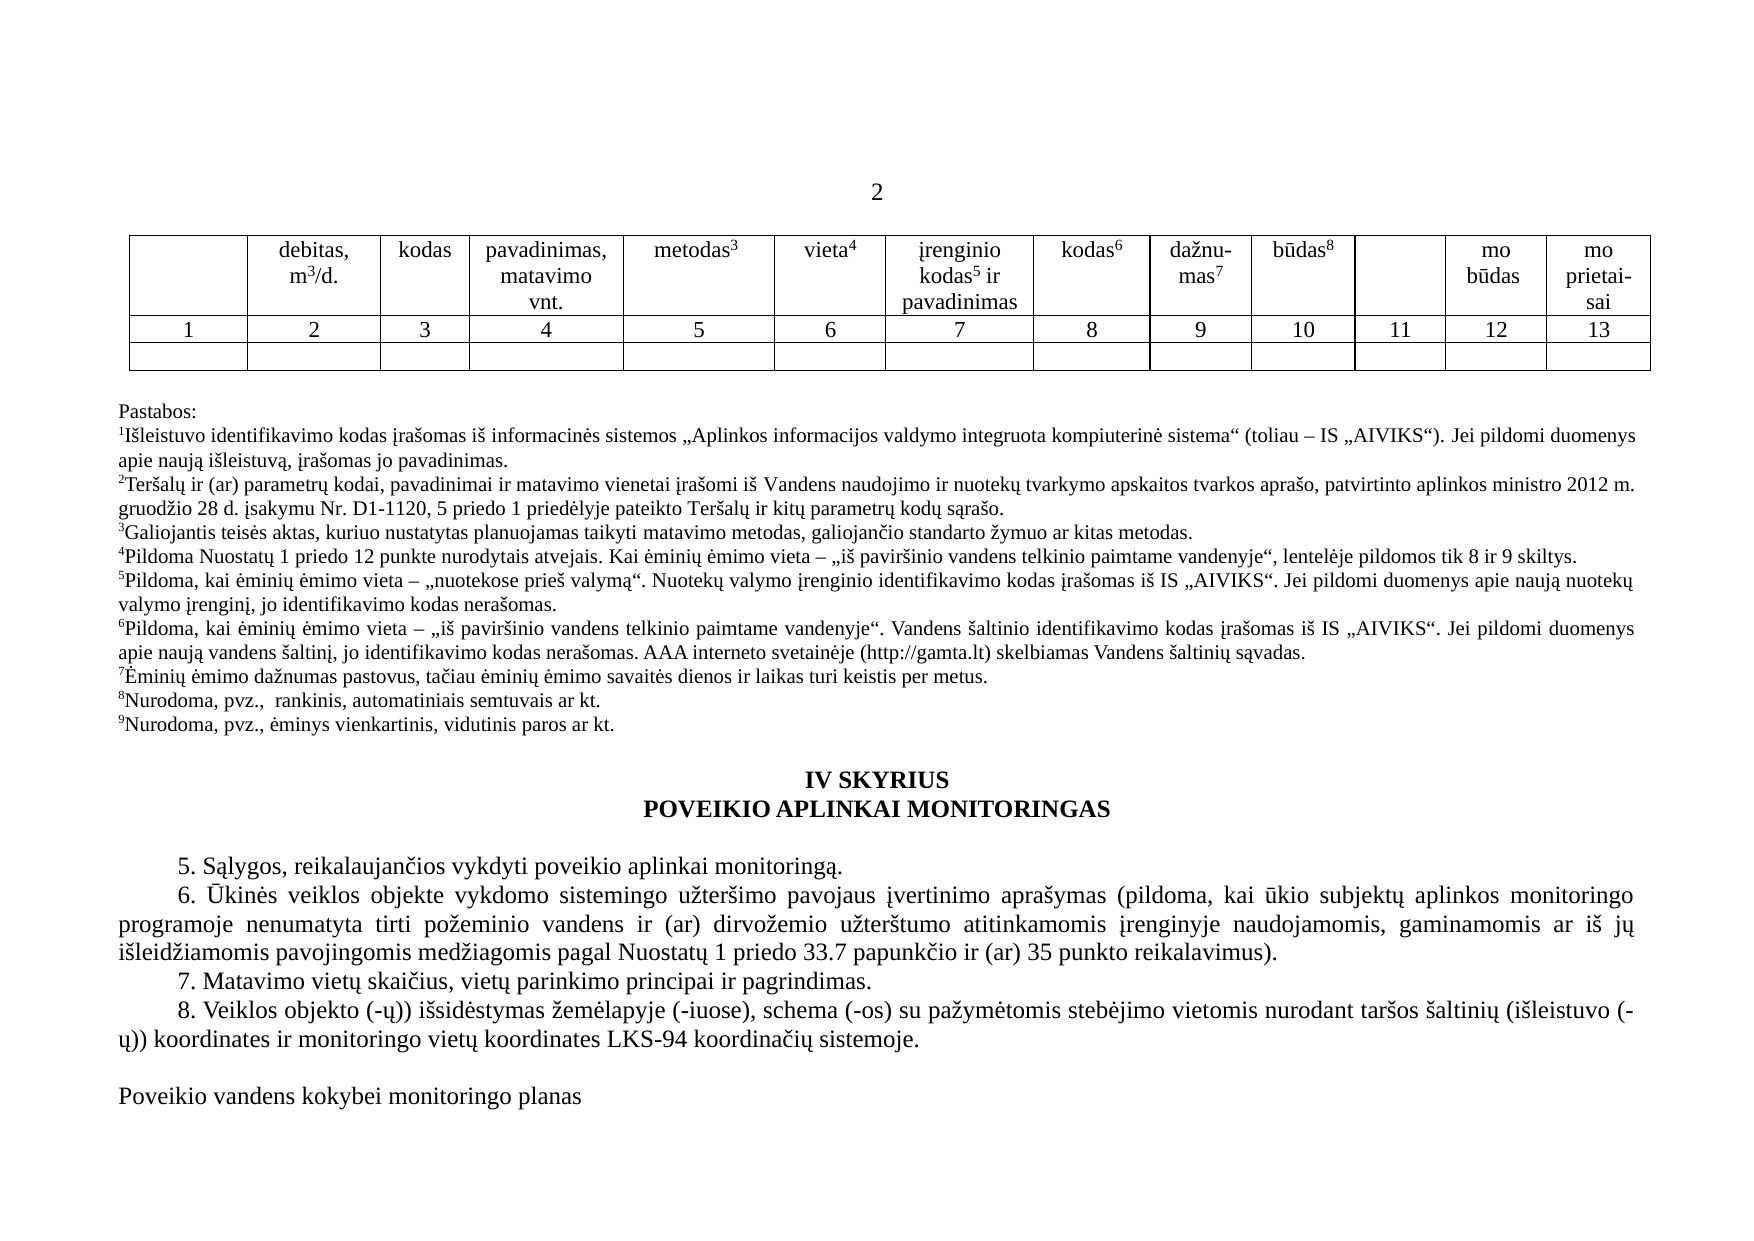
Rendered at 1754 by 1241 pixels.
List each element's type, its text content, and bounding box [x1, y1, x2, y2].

table_header vieta4 [775, 236, 885, 315]
text 5. Sąlygos, reikalaujančios vykdyti poveikio aplinkai monitoringą. [118, 851, 1636, 880]
text Pastabos: [118, 399, 1636, 423]
text 9Nurodoma, pvz., ėminys vienkartinis, vidutinis paros ar kt. [118, 712, 1636, 736]
table_cell 10 [1252, 316, 1354, 342]
text POVEIKIO APLINKAI MONITORINGAS [118, 794, 1636, 822]
table_header [130, 236, 247, 315]
table_cell [1151, 343, 1251, 369]
table_cell [470, 343, 623, 369]
text 7Ėminių ėmimo dažnumas pastovus, tačiau ėminių ėmimo savaitės dienos ir laikas turi keistis per metus. [118, 664, 1636, 688]
text 1Išleistuvo identifikavimo kodas įrašomas iš informacinės sistemos „Aplinkos informacijos valdymo integruota kompiuterinė sistema“ (toliau – IS „AIVIKS“). Jei pildomi duomenys apie naują išleistuvą, įrašomas jo pavadinimas. [118, 423, 1636, 472]
text 6Pildoma, kai ėminių ėmimo vieta – „iš paviršinio vandens telkinio paimtame vandenyje“. Vandens šaltinio identifikavimo kodas įrašomas iš IS „AIVIKS“. Jei pildomi duomenys apie naują vandens šaltinį, jo identifikavimo kodas nerašomas. AAA interneto svetainėje (http://gamta.lt) skelbiamas Vandens šaltinių sąvadas. [118, 616, 1636, 664]
text 8Nurodoma, pvz., rankinis, automatiniais semtuvais ar kt. [118, 688, 1636, 712]
table_cell [624, 343, 774, 369]
table_cell 2 [248, 316, 380, 342]
table_cell 3 [381, 316, 469, 342]
text 8. Veiklos objekto (-ų)) išsidėstymas žemėlapyje (-iuose), schema (-os) su pažymėtomis stebėjimo vietomis nurodant taršos šaltinių (išleistuvo (-ų)) koordinates ir monitoringo vietų koordinates LKS-94 koordinačių sistemoje. [118, 995, 1636, 1052]
table_cell 4 [470, 316, 623, 342]
table_cell 11 [1356, 316, 1445, 342]
table_header įrenginio kodas5 ir pavadinimas [886, 236, 1033, 315]
table_cell 6 [775, 316, 885, 342]
table_cell [775, 343, 885, 369]
table_cell 1 [130, 316, 247, 342]
table_cell 12 [1446, 316, 1546, 342]
table_cell [1252, 343, 1354, 369]
table_cell [381, 343, 469, 369]
table_cell [1446, 343, 1546, 369]
table_cell 5 [624, 316, 774, 342]
table_header [1356, 236, 1445, 315]
text 3Galiojantis teisės aktas, kuriuo nustatytas planuojamas taikyti matavimo metodas, galiojančio standarto žymuo ar kitas metodas. [118, 520, 1636, 544]
table_cell kodas [381, 236, 469, 315]
table_cell 9 [1151, 316, 1251, 342]
text IV SKYRIUS [118, 765, 1636, 794]
table_header kodas6 [1034, 236, 1149, 315]
table_cell [248, 343, 380, 369]
table_header dažnu-mas7 [1151, 236, 1251, 315]
text Poveikio vandens kokybei monitoringo planas [118, 1081, 1636, 1110]
table_cell 8 [1034, 316, 1149, 342]
table_cell pavadinimas, matavimo vnt. [470, 236, 623, 315]
table_cell [886, 343, 1033, 369]
table_cell [1547, 343, 1650, 369]
text 7. Matavimo vietų skaičius, vietų parinkimo principai ir pagrindimas. [118, 966, 1636, 995]
text 4Pildoma Nuostatų 1 priedo 12 punkte nurodytais atvejais. Kai ėminių ėmimo vieta – „iš paviršinio vandens telkinio paimtame vandenyje“, lentelėje pildomos tik 8 ir 9 skiltys. [118, 544, 1636, 568]
table_cell 7 [886, 316, 1033, 342]
table_header būdas8 [1252, 236, 1354, 315]
table_cell [1356, 343, 1445, 369]
table_cell [130, 343, 247, 369]
table_cell [1034, 343, 1149, 369]
text 6. Ūkinės veiklos objekte vykdomo sistemingo užteršimo pavojaus įvertinimo aprašymas (pildoma, kai ūkio subjektų aplinkos monitoringo programoje nenumatyta tirti požeminio vandens ir (ar) dirvožemio užterštumo atitinkamomis įrenginyje naudojamomis, gaminamomis ar iš jų išleidžiamomis pavojingomis medžiagomis pagal Nuostatų 1 priedo 33.7 papunkčio ir (ar) 35 punkto reikalavimus). [118, 880, 1636, 966]
text 5Pildoma, kai ėminių ėmimo vieta – „nuotekose prieš valymą“. Nuotekų valymo įrenginio identifikavimo kodas įrašomas iš IS „AIVIKS“. Jei pildomi duomenys apie naują nuotekų valymo įrenginį, jo identifikavimo kodas nerašomas. [118, 568, 1636, 616]
table_cell 13 [1547, 316, 1650, 342]
table_header mo būdas [1446, 236, 1546, 315]
table_header debitas, m3/d. [248, 236, 380, 315]
text 2Teršalų ir (ar) parametrų kodai, pavadinimai ir matavimo vienetai įrašomi iš Vandens naudojimo ir nuotekų tvarkymo apskaitos tvarkos aprašo, patvirtinto aplinkos ministro 2012 m. gruodžio 28 d. įsakymu Nr. D1-1120, 5 priedo 1 priedėlyje pateikto Teršalų ir kitų parametrų kodų sąrašo. [118, 472, 1636, 520]
table_header metodas3 [624, 236, 774, 315]
table_header mo prietai-sai [1547, 236, 1650, 315]
